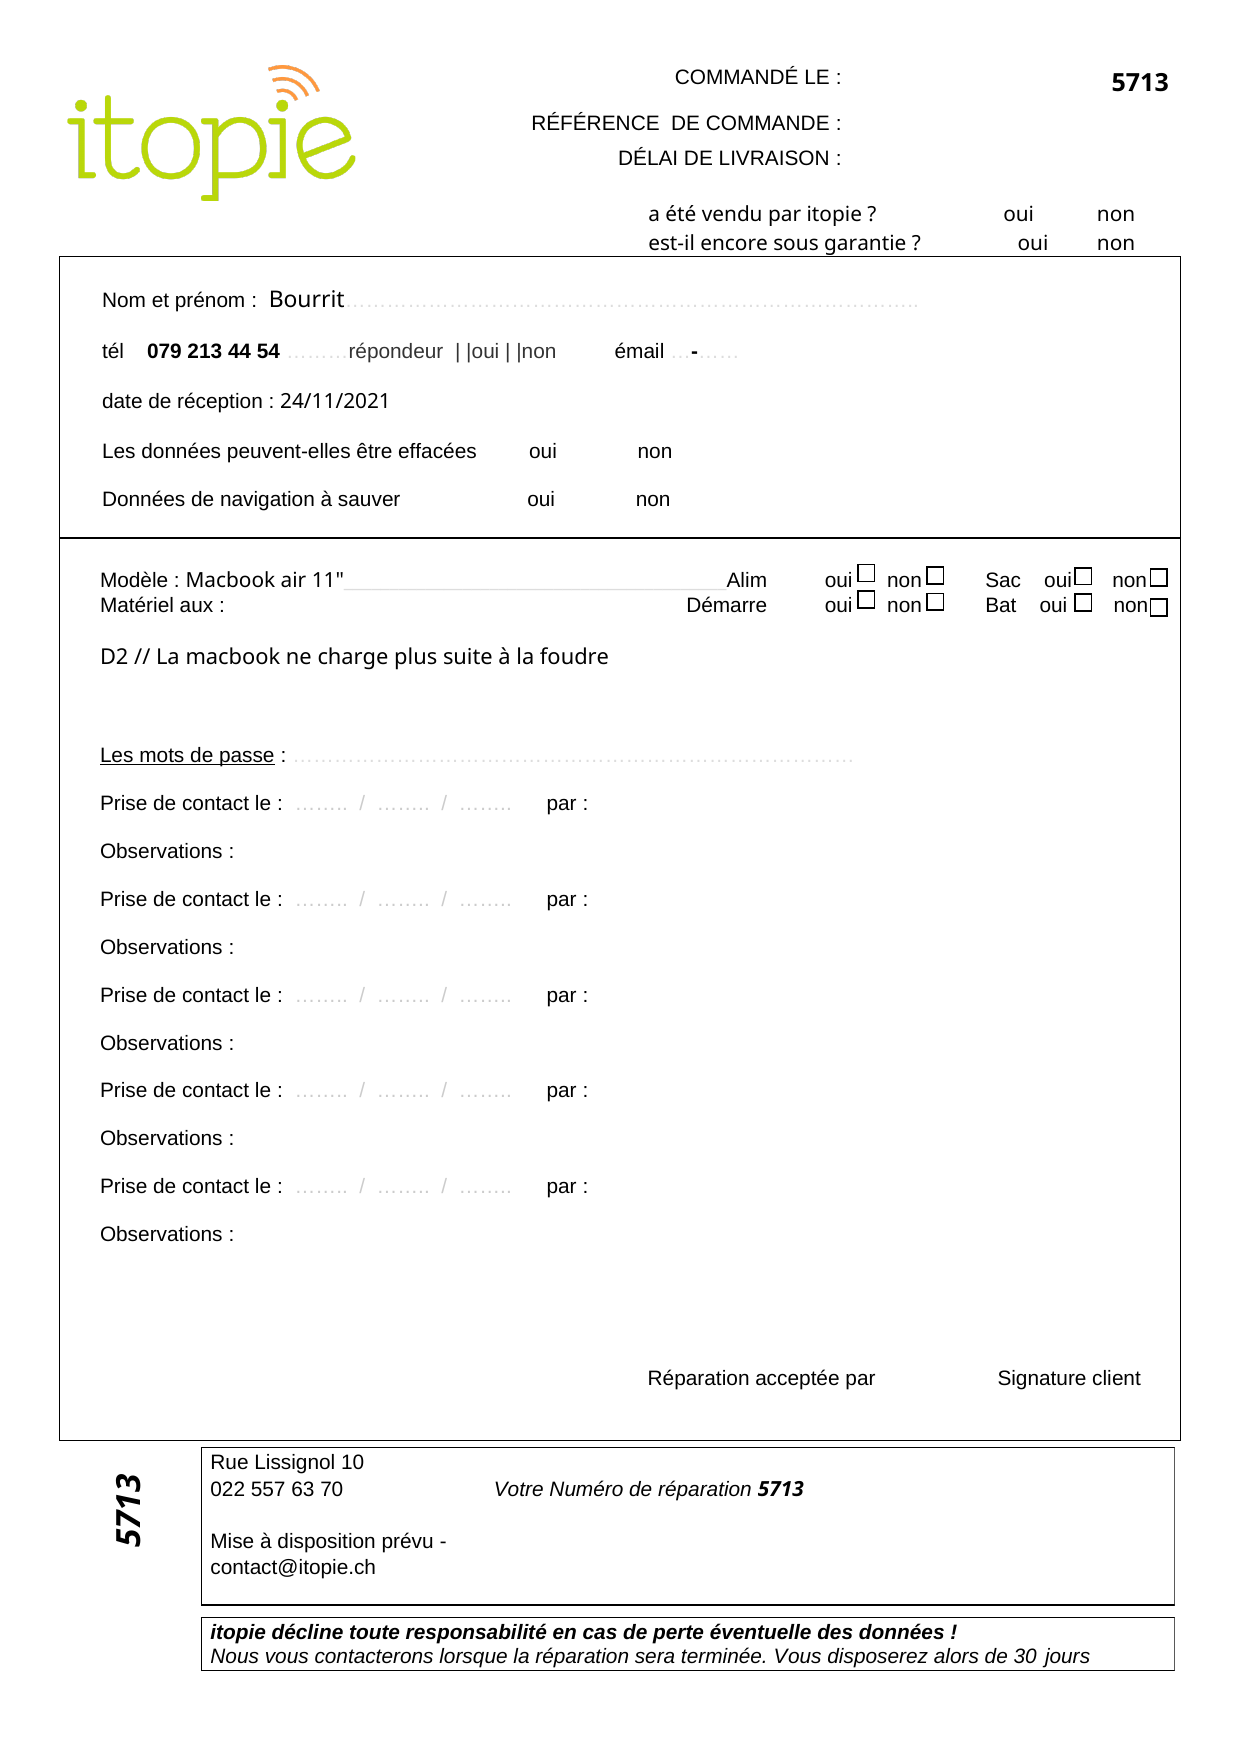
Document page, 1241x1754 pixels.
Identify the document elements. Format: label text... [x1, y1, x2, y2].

text Nom et prénom : Bourrit……………………………………………………………………….. [60, 280, 1180, 314]
text Prise de contact le : …….. / …….. / …….. par : [60, 1075, 1180, 1102]
text Prise de contact le : …….. / …….. / …….. par : [60, 788, 1180, 815]
text Prise de contact le : …….. / …….. / …….. par : [60, 883, 1180, 911]
table_cell DÉLAI DE LIVRAISON : [490, 140, 847, 175]
text est-il encore sous garantie ? oui non [59, 228, 1181, 256]
table_cell [847, 140, 1180, 175]
text Observations : [60, 1219, 1180, 1246]
table_header COMMANDÉ LE : [490, 59, 847, 104]
text Réparation acceptée par Signature client [60, 1363, 1180, 1390]
text Prise de contact le : …….. / …….. / …….. par : [60, 979, 1180, 1006]
text D2 // La macbook ne charge plus suite à la foudre [60, 638, 1180, 671]
table_header 5713 [847, 59, 1180, 104]
text Observations : [60, 836, 1180, 863]
text Modèle : Macbook air 11" Alim oui non Sac oui non [60, 562, 856, 590]
table_cell RÉFÉRENCE DE COMMANDE : [490, 105, 847, 140]
text Les données peuvent-elles être effacées oui non [60, 436, 1180, 463]
table_header 5713 [59, 1441, 195, 1677]
table_cell [847, 105, 1180, 140]
table_cell itopie décline toute responsabilité en cas de perte éventuelle des données ! Nous vous contacterons lorsque la réparation sera terminée. Vous disposerez alors de 30 jours [195, 1611, 1180, 1677]
text Observations : [60, 931, 1180, 958]
picture [67, 65, 356, 201]
text Observations : [60, 1027, 1180, 1054]
text Matériel aux : Démarre oui non Bat oui non [60, 590, 1180, 617]
text a été vendu par itopie ? oui non [59, 199, 1181, 228]
table_header Rue Lissignol 10 022 557 63 70 Votre Numéro de réparation 5713 Mise à disposition prévu - contact@itopie.ch [195, 1441, 1180, 1611]
text tél 079 213 44 54 ………répondeur | |oui | |non émail …-…… [60, 335, 1180, 362]
text Modèle : Macbook air 11" Alim oui non Sac oui non [948, 562, 1180, 590]
text Observations : [60, 1123, 1180, 1150]
text Les mots de passe : ……………………………………………………………………… [60, 740, 1180, 767]
text date de réception : 24/11/2021 [60, 383, 1180, 415]
text Modèle : Macbook air 11" Alim oui non Sac oui non [879, 562, 925, 590]
text Prise de contact le : …….. / …….. / …….. par : [60, 1171, 1180, 1198]
text Données de navigation à sauver oui non [60, 484, 1180, 511]
